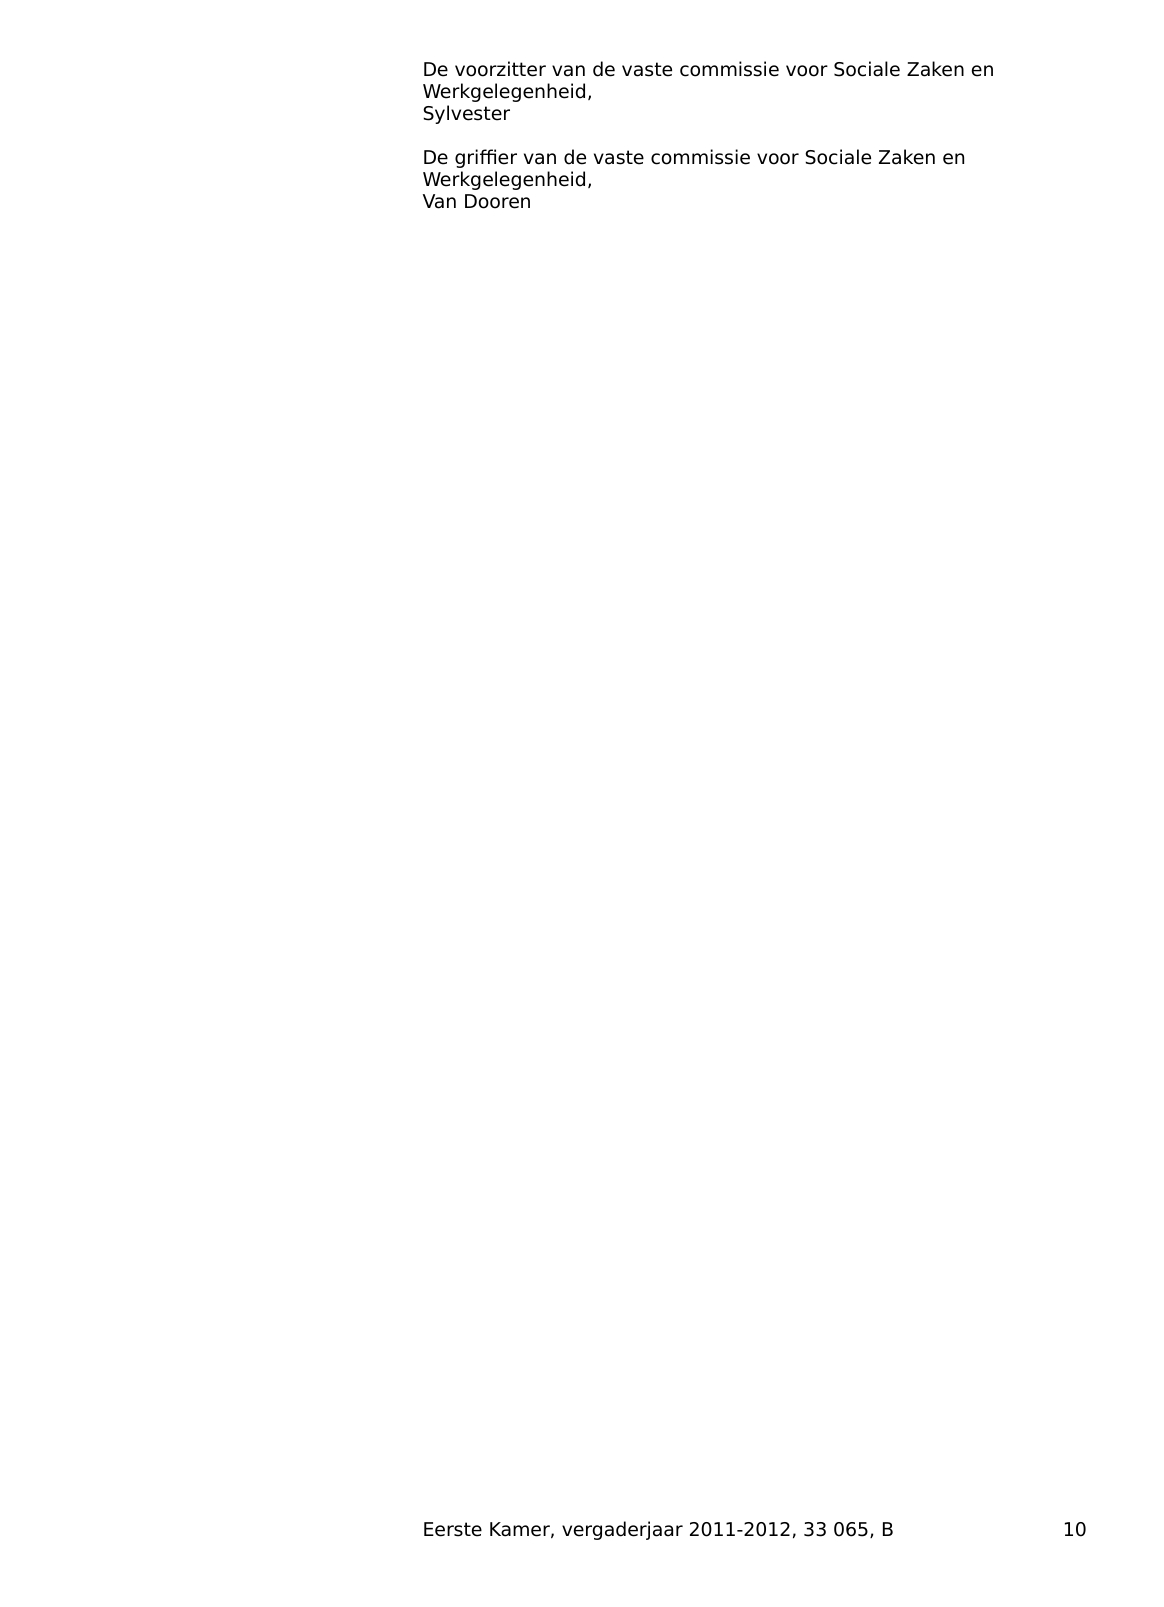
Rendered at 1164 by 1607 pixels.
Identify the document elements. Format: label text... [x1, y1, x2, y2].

text De griffier van de vaste commissie voor Sociale Zaken en Werkgelegenheid, Van Dooren [422, 147, 1087, 213]
text De voorzitter van de vaste commissie voor Sociale Zaken en Werkgelegenheid, Sylvester [422, 59, 1087, 125]
